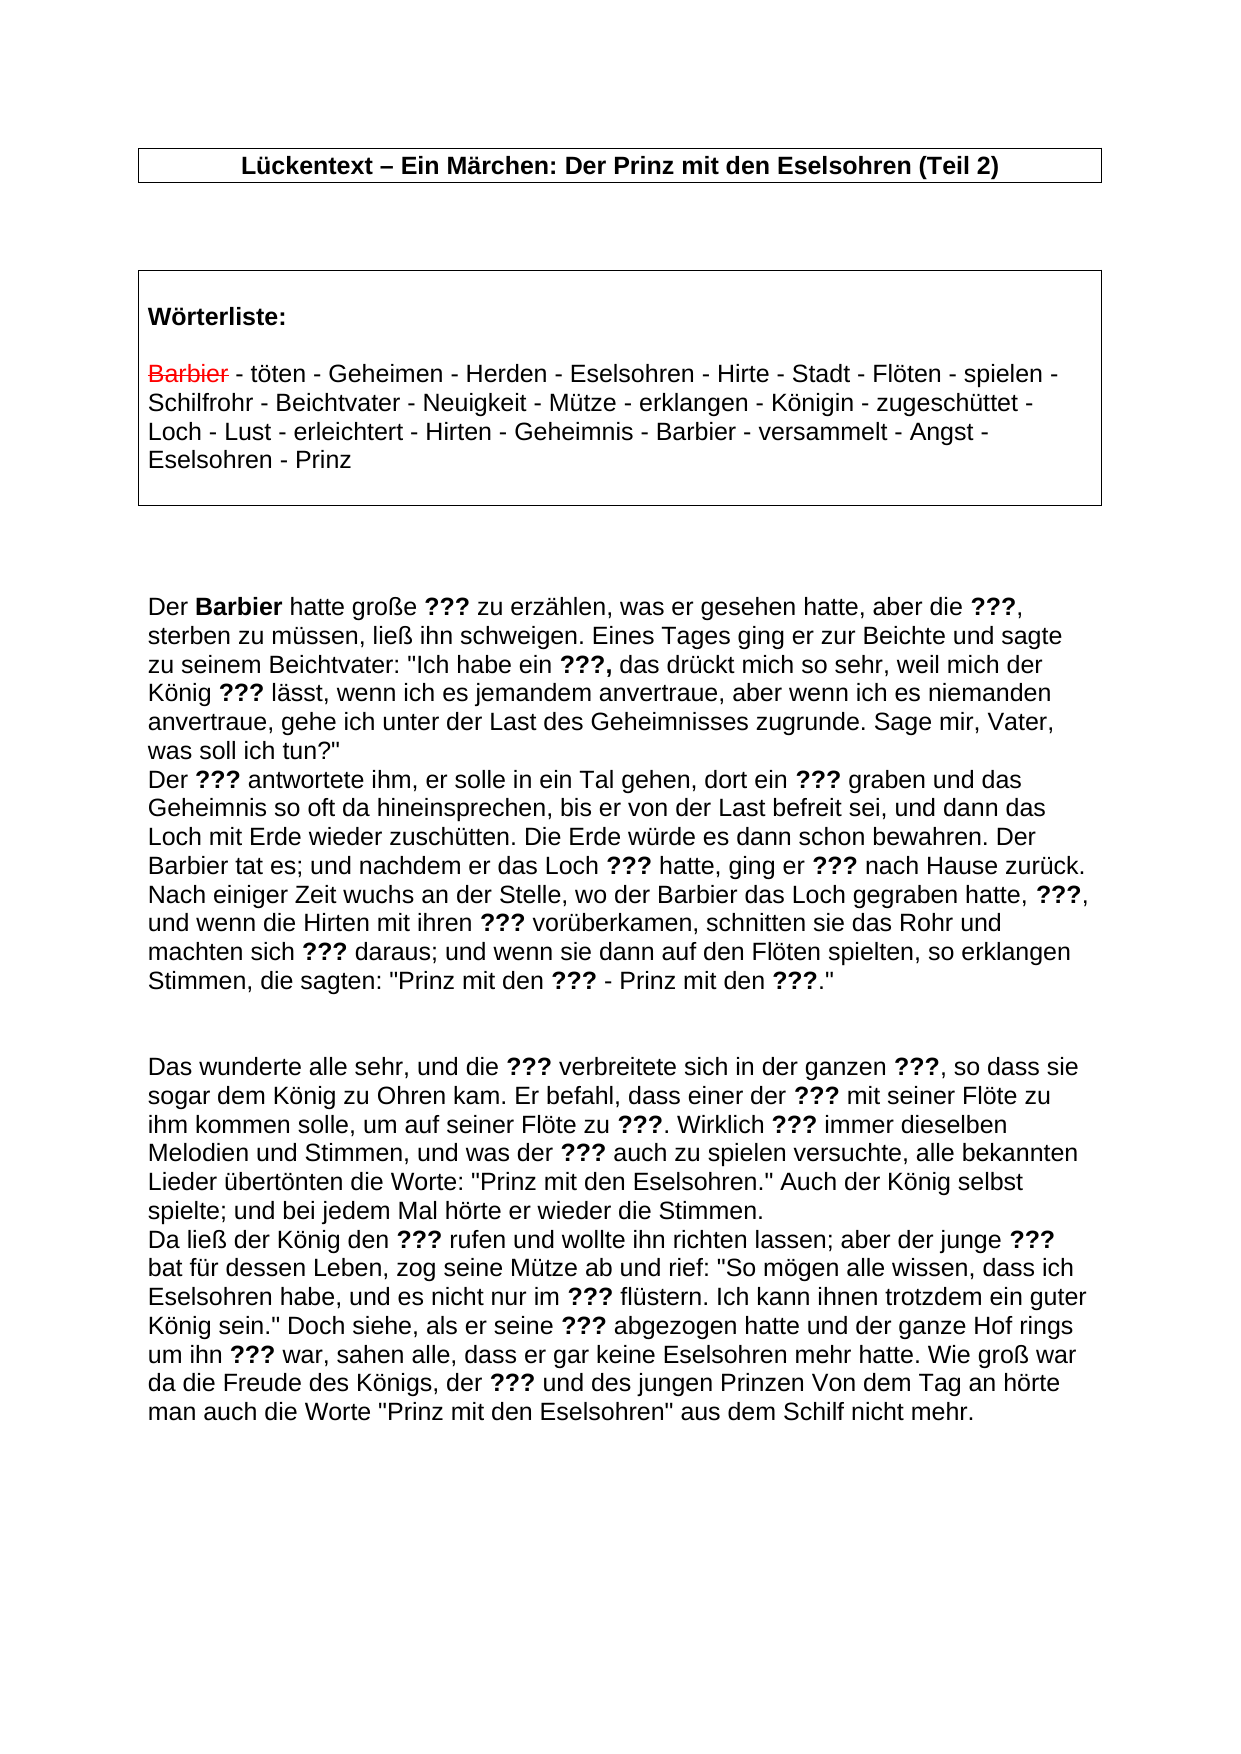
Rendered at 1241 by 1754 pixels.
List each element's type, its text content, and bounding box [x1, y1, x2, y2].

text Nach einiger Zeit wuchs an der Stelle, wo der Barbier das Loch gegraben hatte, ???, und wenn die Hirten mit ihren ??? vorüberkamen, schnitten sie das Rohr und machten sich ??? daraus; und wenn sie dann auf den Flöten spielten, so erklangen Stimmen, die sagten: "Prinz mit den ??? - Prinz mit den ???." [148, 879, 1093, 994]
text Der Barbier hatte große ??? zu erzählen, was er gesehen hatte, aber die ???, sterben zu müssen, ließ ihn schweigen. Eines Tages ging er zur Beichte und sagte zu seinem Beichtvater: "Ich habe ein ???, das drückt mich so sehr, weil mich der König ??? lässt, wenn ich es jemandem anvertraue, aber wenn ich es niemanden anvertraue, gehe ich unter der Last des Geheimnisses zugrunde. Sage mir, Vater, was soll ich tun?" Der ??? antwortete ihm, er solle in ein Tal gehen, dort ein ??? graben und das Geheimnis so oft da hineinsprechen, bis er von der Last befreit sei, und dann das Loch mit Erde wieder zuschütten. Die Erde würde es dann schon bewahren. Der Barbier tat es; und nachdem er das Loch ??? hatte, ging er ??? nach Hause zurück. [148, 592, 1093, 879]
text Wörterliste: [148, 301, 1093, 330]
text Das wunderte alle sehr, und die ??? verbreitete sich in der ganzen ???, so dass sie sogar dem König zu Ohren kam. Er befahl, dass einer der ??? mit seiner Flöte zu ihm kommen solle, um auf seiner Flöte zu ???. Wirklich ??? immer dieselben Melodien und Stimmen, und was der ??? auch zu spielen versuchte, alle bekannten Lieder übertönten die Worte: "Prinz mit den Eselsohren." Auch der König selbst spielte; und bei jedem Mal hörte er wieder die Stimmen. Da ließ der König den ??? rufen und wollte ihn richten lassen; aber der junge ??? bat für dessen Leben, zog seine Mütze ab und rief: "So mögen alle wissen, dass ich Eselsohren habe, und es nicht nur im ??? flüstern. Ich kann ihnen trotzdem ein guter König sein." Doch siehe, als er seine ??? abgezogen hatte und der ganze Hof rings um ihn ??? war, sahen alle, dass er gar keine Eselsohren mehr hatte. Wie groß war da die Freude des Königs, der ??? und des jungen Prinzen Von dem Tag an hörte man auch die Worte "Prinz mit den Eselsohren" aus dem Schilf nicht mehr. [148, 1023, 1093, 1426]
text Barbier - töten - Geheimen - Herden - Eselsohren - Hirte - Stadt - Flöten - spielen - Schilfrohr - Beichtvater - Neuigkeit - Mütze - erklangen - Königin - zugeschüttet - Loch - Lust - erleichtert - Hirten - Geheimnis - Barbier - versammelt - Angst - Eselsohren - Prinz [148, 359, 1093, 474]
